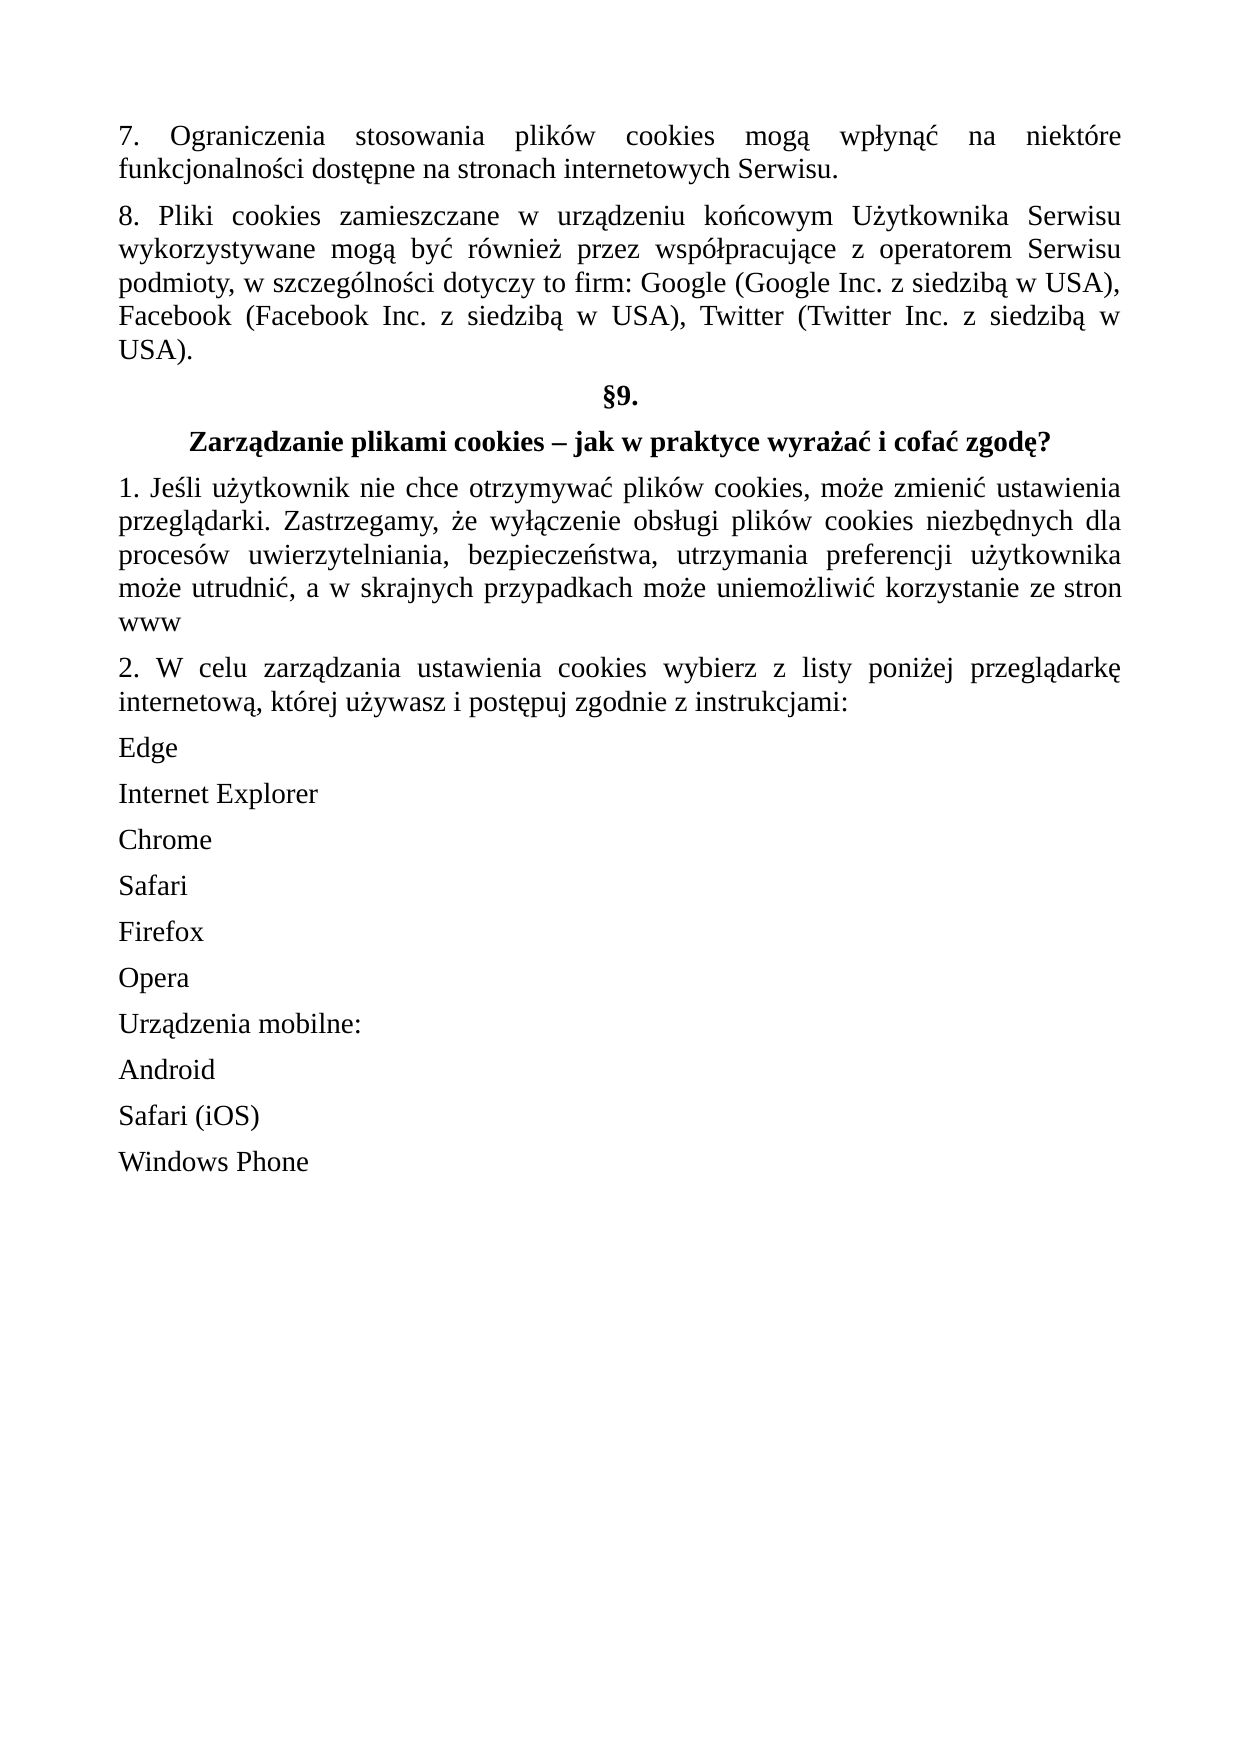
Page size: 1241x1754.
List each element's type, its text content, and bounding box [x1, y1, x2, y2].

text §9. [118, 378, 1122, 411]
text Opera [118, 960, 1122, 993]
text Edge [118, 730, 1122, 763]
text Urządzenia mobilne: [118, 1006, 1122, 1039]
text Chrome [118, 822, 1122, 855]
text Internet Explorer [118, 776, 1122, 809]
text Android [118, 1052, 1122, 1086]
text 7. Ograniczenia stosowania plików cookies mogą wpłynąć na niektóre funkcjonalności dostępne na stronach internetowych Serwisu. [118, 118, 1122, 185]
text Safari [118, 868, 1122, 901]
text 8. Pliki cookies zamieszczane w urządzeniu końcowym Użytkownika Serwisu wykorzystywane mogą być również przez współpracujące z operatorem Serwisu podmioty, w szczególności dotyczy to firm: Google (Google Inc. z siedzibą w USA), Facebook (Facebook Inc. z siedzibą w USA), Twitter (Twitter Inc. z siedzibą w USA). [118, 198, 1122, 365]
text 2. W celu zarządzania ustawienia cookies wybierz z listy poniżej przeglądarkę internetową, której używasz i postępuj zgodnie z instrukcjami: [118, 650, 1122, 717]
text 1. Jeśli użytkownik nie chce otrzymywać plików cookies, może zmienić ustawienia przeglądarki. Zastrzegamy, że wyłączenie obsługi plików cookies niezbędnych dla procesów uwierzytelniania, bezpieczeństwa, utrzymania preferencji użytkownika może utrudnić, a w skrajnych przypadkach może uniemożliwić korzystanie ze stron www [118, 470, 1122, 638]
text Safari (iOS) [118, 1098, 1122, 1132]
text Windows Phone [118, 1144, 1122, 1178]
text Firefox [118, 914, 1122, 947]
text Zarządzanie plikami cookies – jak w praktyce wyrażać i cofać zgodę? [118, 424, 1122, 457]
